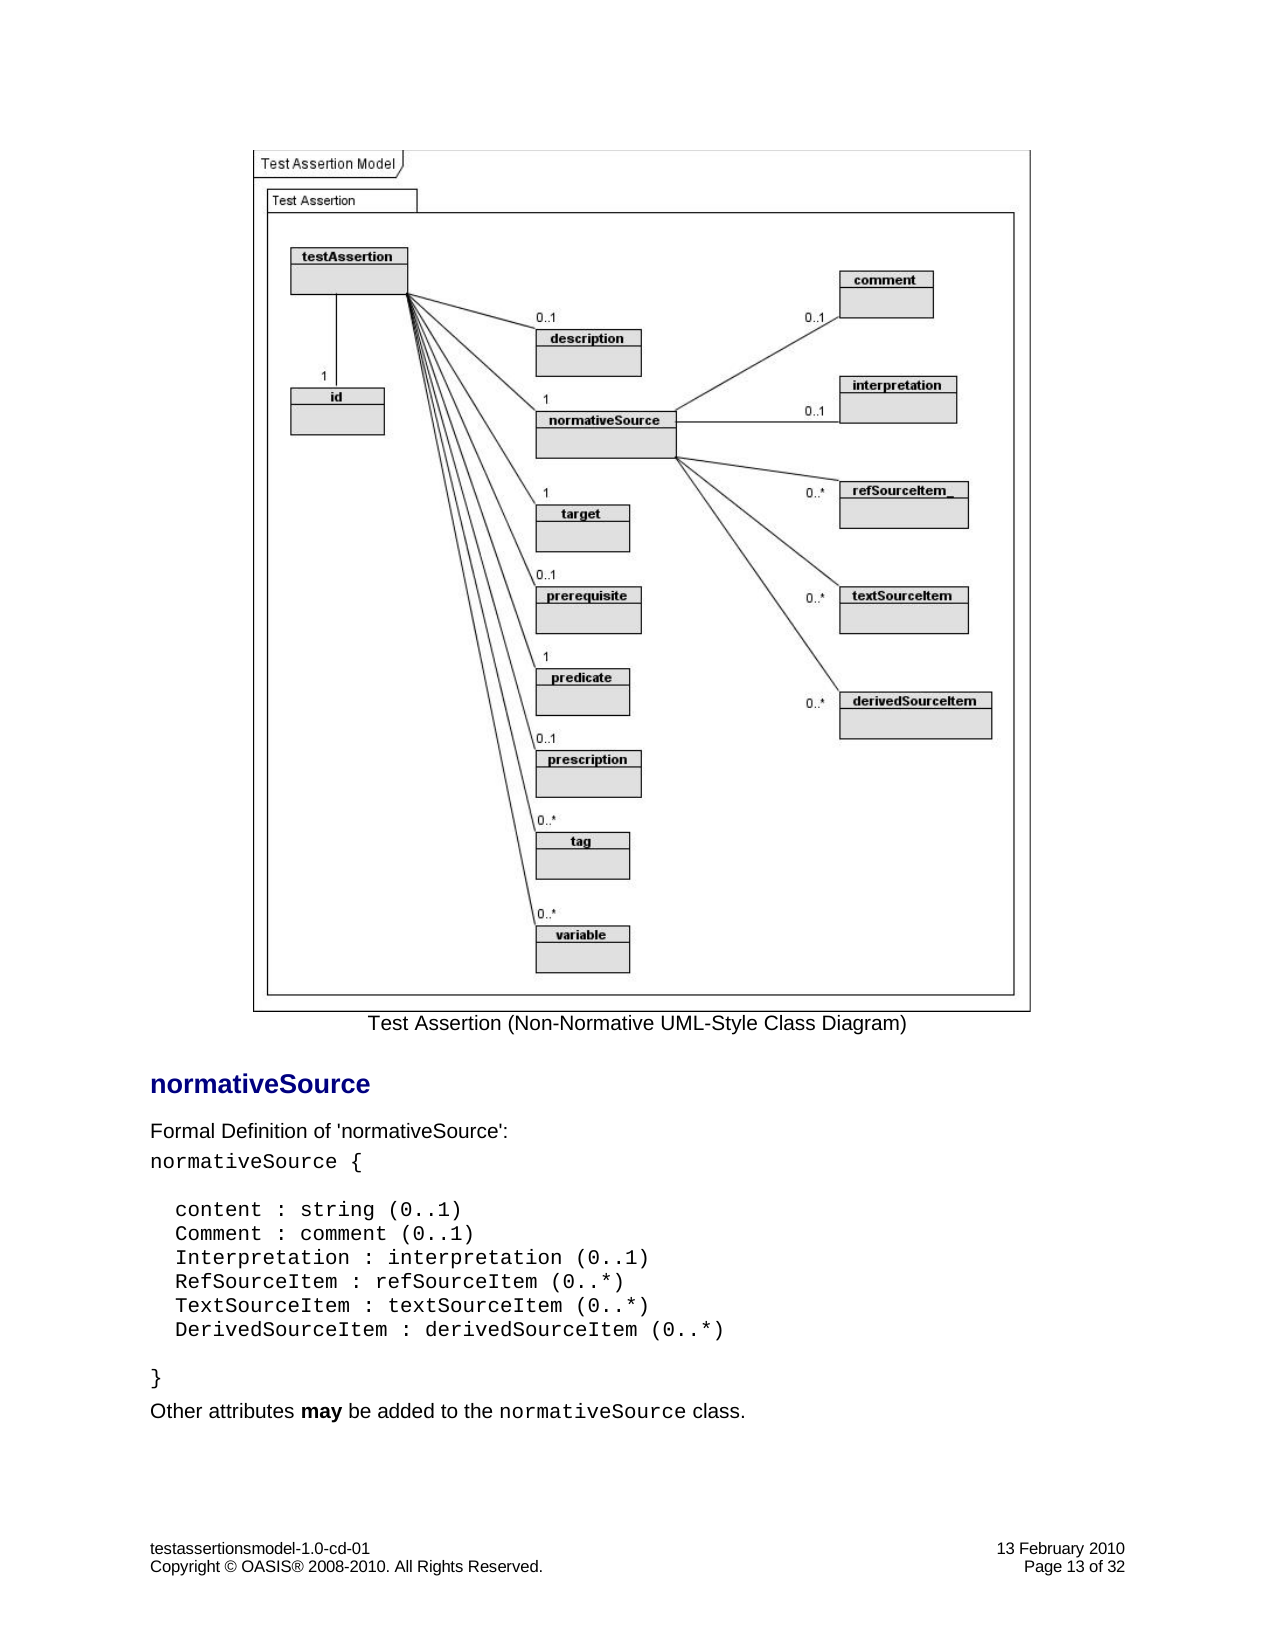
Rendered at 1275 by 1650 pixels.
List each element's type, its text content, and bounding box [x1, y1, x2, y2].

text RefSourceItem : refSourceItem (0..*) [150, 1271, 1125, 1295]
text normativeSource { [150, 1151, 1125, 1175]
text DerivedSourceItem : derivedSourceItem (0..*) [150, 1319, 1125, 1343]
text Comment : comment (0..1) [150, 1223, 1125, 1247]
text TextSourceItem : textSourceItem (0..*) [150, 1295, 1125, 1319]
text content : string (0..1) [150, 1199, 1125, 1223]
text Formal Definition of 'normativeSource': [150, 1119, 1125, 1143]
subtitle normativeSource [150, 1068, 1125, 1098]
picture [253, 150, 1031, 1012]
text Other attributes may be added to the normativeSource class. [150, 1399, 1125, 1424]
text Test Assertion (Non-Normative UML-Style Class Diagram) [150, 150, 1125, 1035]
text } [150, 1367, 1125, 1391]
text Interpretation : interpretation (0..1) [150, 1247, 1125, 1271]
